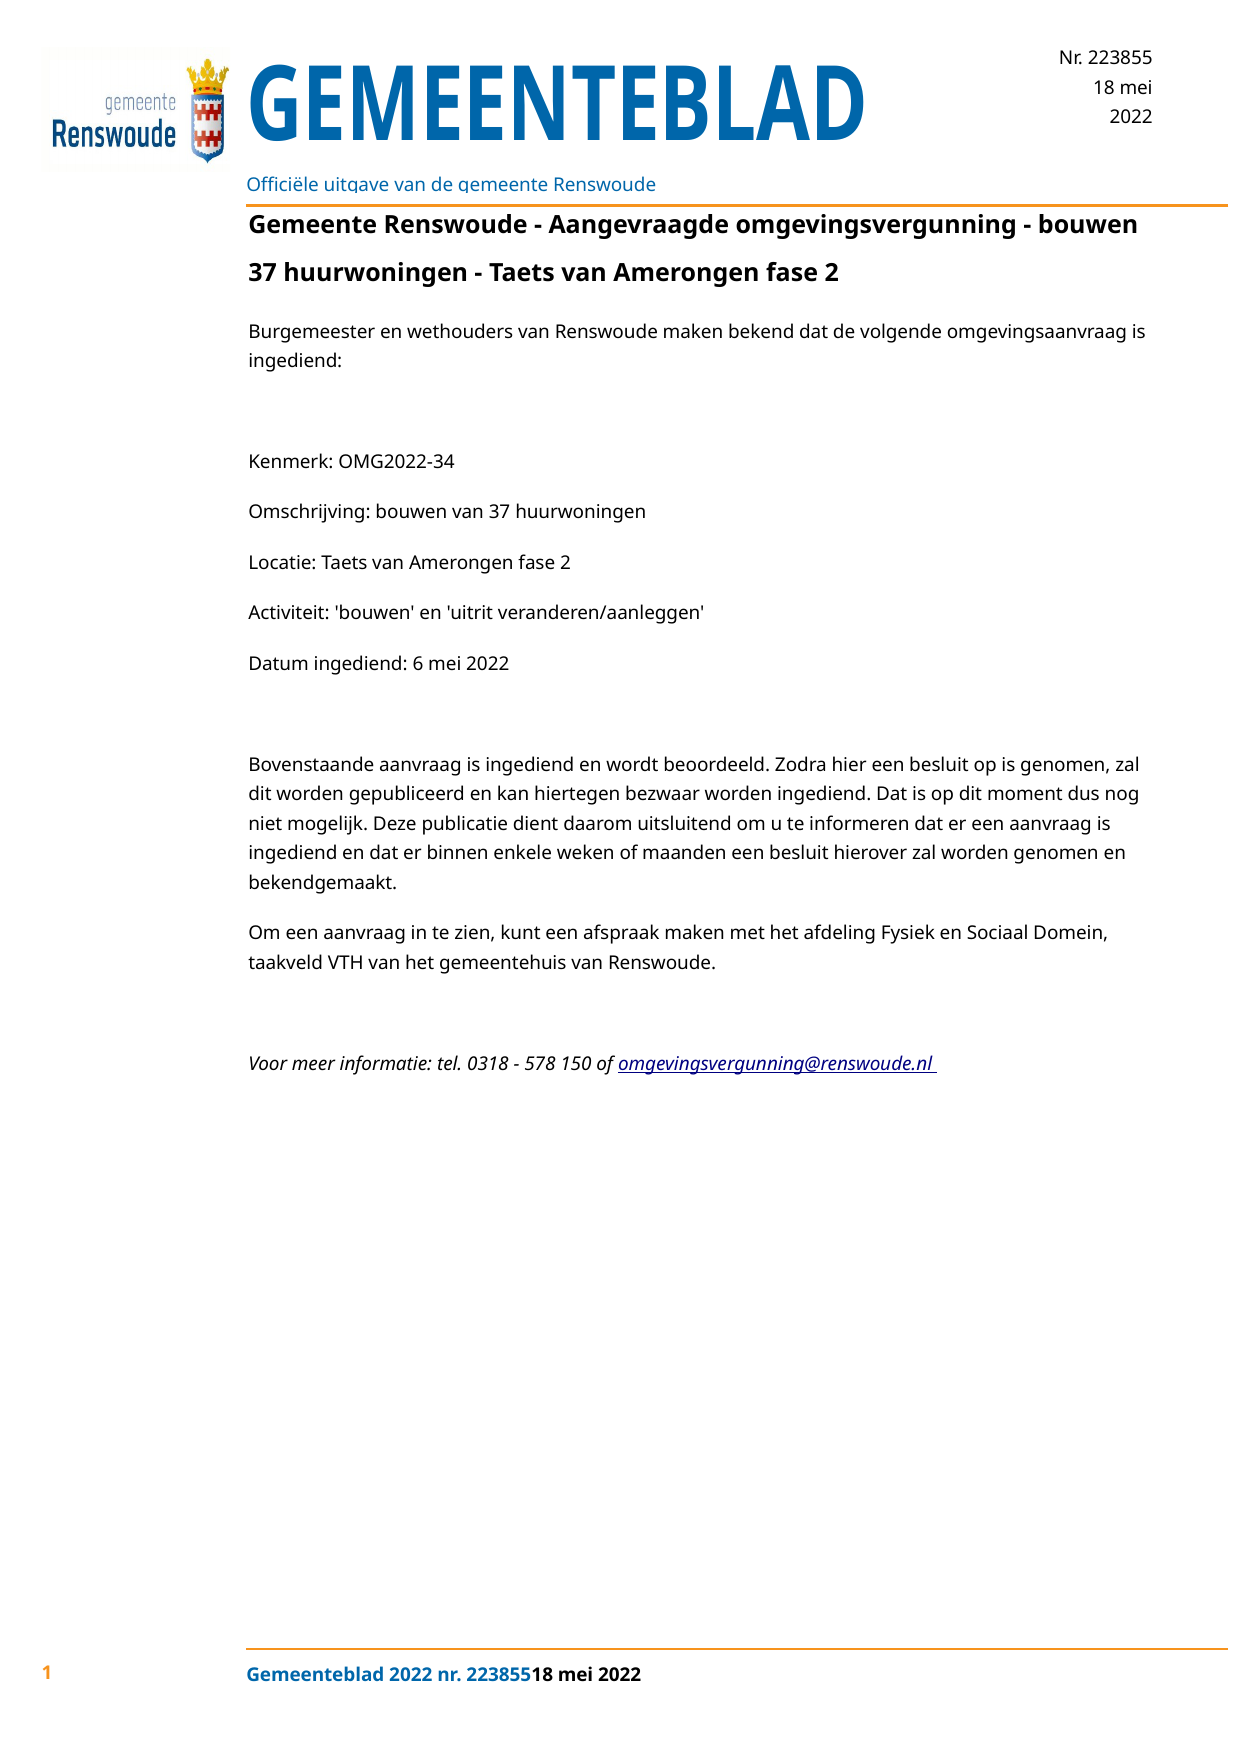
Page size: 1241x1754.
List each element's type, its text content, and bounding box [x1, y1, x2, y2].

text Burgemeester en wethouders van Renswoude maken bekend dat de volgende omgevingsaanvraag is ingediend: [248, 318, 1152, 373]
text Gemeente Renswoude - Aangevraagde omgevingsvergunning - bouwen 37 huurwoningen - Taets van Amerongen fase 2 [248, 207, 1152, 288]
text Datum ingediend: 6 mei 2022 [248, 650, 1152, 676]
text Activiteit: 'bouwen' en 'uitrit veranderen/aanleggen' [248, 599, 1152, 625]
text Voor meer informatie: tel. 0318 - 578 150 of omgevingsvergunning@renswoude.nl [248, 1050, 1152, 1076]
text Bovenstaande aanvraag is ingediend en wordt beoordeeld. Zodra hier een besluit op is genomen, zal dit worden gepubliceerd en kan hiertegen bezwaar worden ingediend. Dat is op dit moment dus nog niet mogelijk. Deze publicatie dient daarom uitsluitend om u te informeren dat er een aanvraag is ingediend en dat er binnen enkele weken of maanden een besluit hierover zal worden genomen en bekendgemaakt. [248, 751, 1152, 895]
text Om een aanvraag in te zien, kunt een afspraak maken met het afdeling Fysiek en Sociaal Domein, taakveld VTH van het gemeentehuis van Renswoude. [248, 919, 1152, 975]
text Kenmerk: OMG2022-34 [248, 448, 1152, 474]
picture [41, 47, 231, 172]
text Omschrijving: bouwen van 37 huurwoningen [248, 499, 1152, 524]
text Locatie: Taets van Amerongen fase 2 [248, 549, 1152, 575]
